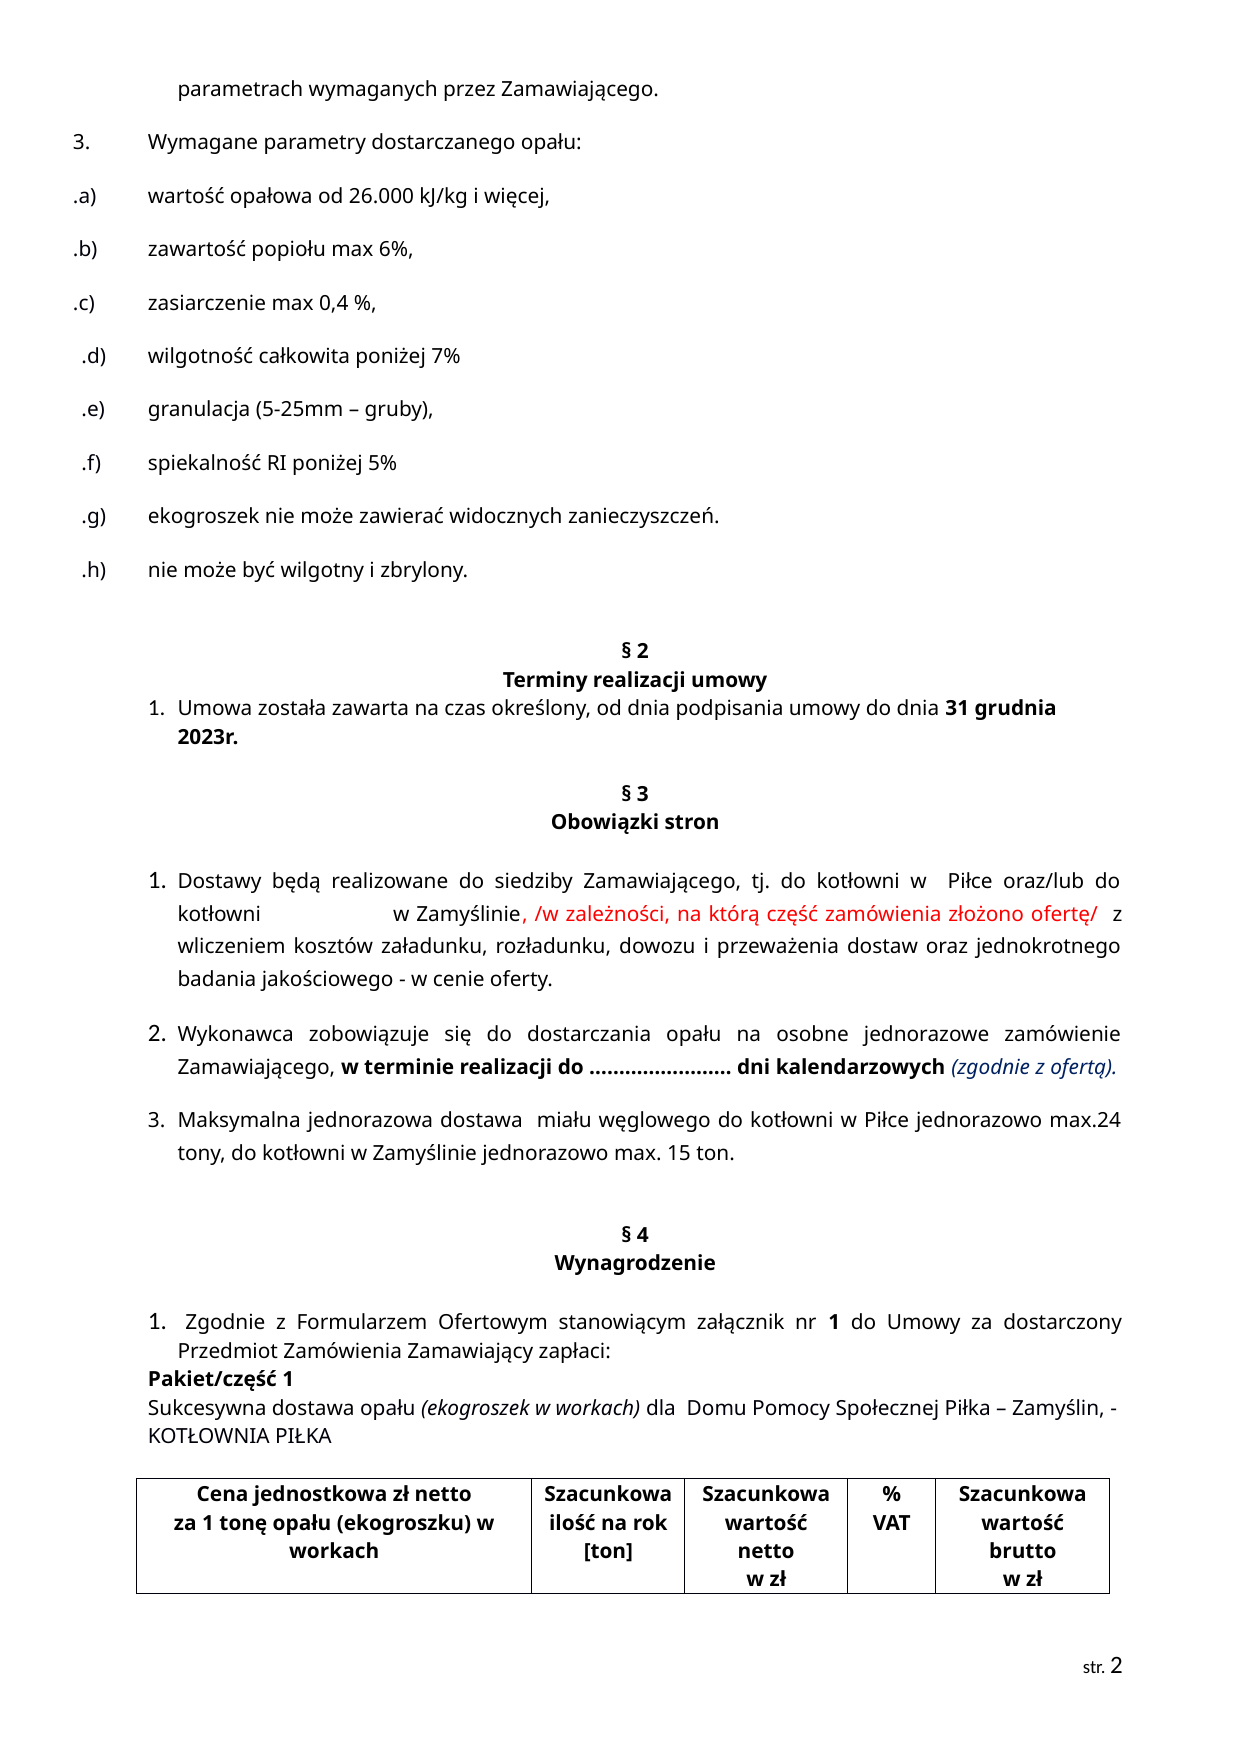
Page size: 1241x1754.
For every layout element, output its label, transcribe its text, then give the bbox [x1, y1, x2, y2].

list Maksymalna jednorazowa dostawa miału węglowego do kotłowni w Piłce jednorazowo max.24 tony, do kotłowni w Zamyślinie jednorazowo max. 15 ton. [148, 1106, 1122, 1167]
list granulacja (5-25mm – gruby), [81, 394, 1122, 423]
list nie może być wilgotny i zbrylony. [81, 555, 1122, 583]
table_header % VAT [848, 1479, 935, 1593]
list Wykonawca zobowiązuje się do dostarczania opału na osobne jednorazowe zamówienie Zamawiającego, w terminie realizacji do …………………… dni kalendarzowych (zgodnie z ofertą). [148, 1017, 1122, 1081]
table_header Cena jednostkowa zł netto za 1 tonę opału (ekogroszku) w workach [137, 1479, 531, 1593]
text § 4 [148, 1220, 1122, 1248]
list wilgotność całkowita poniżej 7% [81, 341, 1122, 369]
text § 3 [148, 779, 1122, 807]
list Zgodnie z Formularzem Ofertowym stanowiącym załącznik nr 1 do Umowy za dostarczony Przedmiot Zamówienia Zamawiający zapłaci: [148, 1305, 1122, 1364]
text Obowiązki stron [148, 807, 1122, 836]
text Wynagrodzenie [148, 1248, 1122, 1277]
text Terminy realizacji umowy [148, 665, 1122, 693]
list Dostawy będą realizowane do siedziby Zamawiającego, tj. do kotłowni w Piłce oraz/lub do kotłowni w Zamyślinie, /w zależności, na którą część zamówienia złożono ofertę/ z wliczeniem kosztów załadunku, rozładunku, dowozu i przeważenia dostaw oraz jednokrotnego badania jakościowego - w cenie oferty. [148, 864, 1122, 992]
list Wymagane parametry dostarczanego opału: [73, 127, 1122, 156]
table_header Szacunkowa wartość brutto w zł [936, 1479, 1109, 1593]
list wartość opałowa od 26.000 kJ/kg i więcej, [73, 181, 1122, 209]
list ekogroszek nie może zawierać widocznych zanieczyszczeń. [81, 501, 1122, 530]
table_header Szacunkowa wartość netto w zł [685, 1479, 847, 1593]
list parametrach wymaganych przez Zamawiającego. [148, 74, 1122, 102]
text Sukcesywna dostawa opału (ekogroszek w workach) dla Domu Pomocy Społecznej Piłka – Zamyślin, - KOTŁOWNIA PIŁKA [148, 1393, 1122, 1450]
text Pakiet/część 1 [148, 1364, 1122, 1393]
list Umowa została zawarta na czas określony, od dnia podpisania umowy do dnia 31 grudnia 2023r. [148, 693, 1122, 750]
text § 2 [148, 637, 1122, 665]
table_header Szacunkowa ilość na rok [ton] [532, 1479, 684, 1593]
list spiekalność RI poniżej 5% [81, 448, 1122, 476]
list zasiarczenie max 0,4 %, [73, 288, 1122, 316]
list zawartość popiołu max 6%, [73, 234, 1122, 263]
